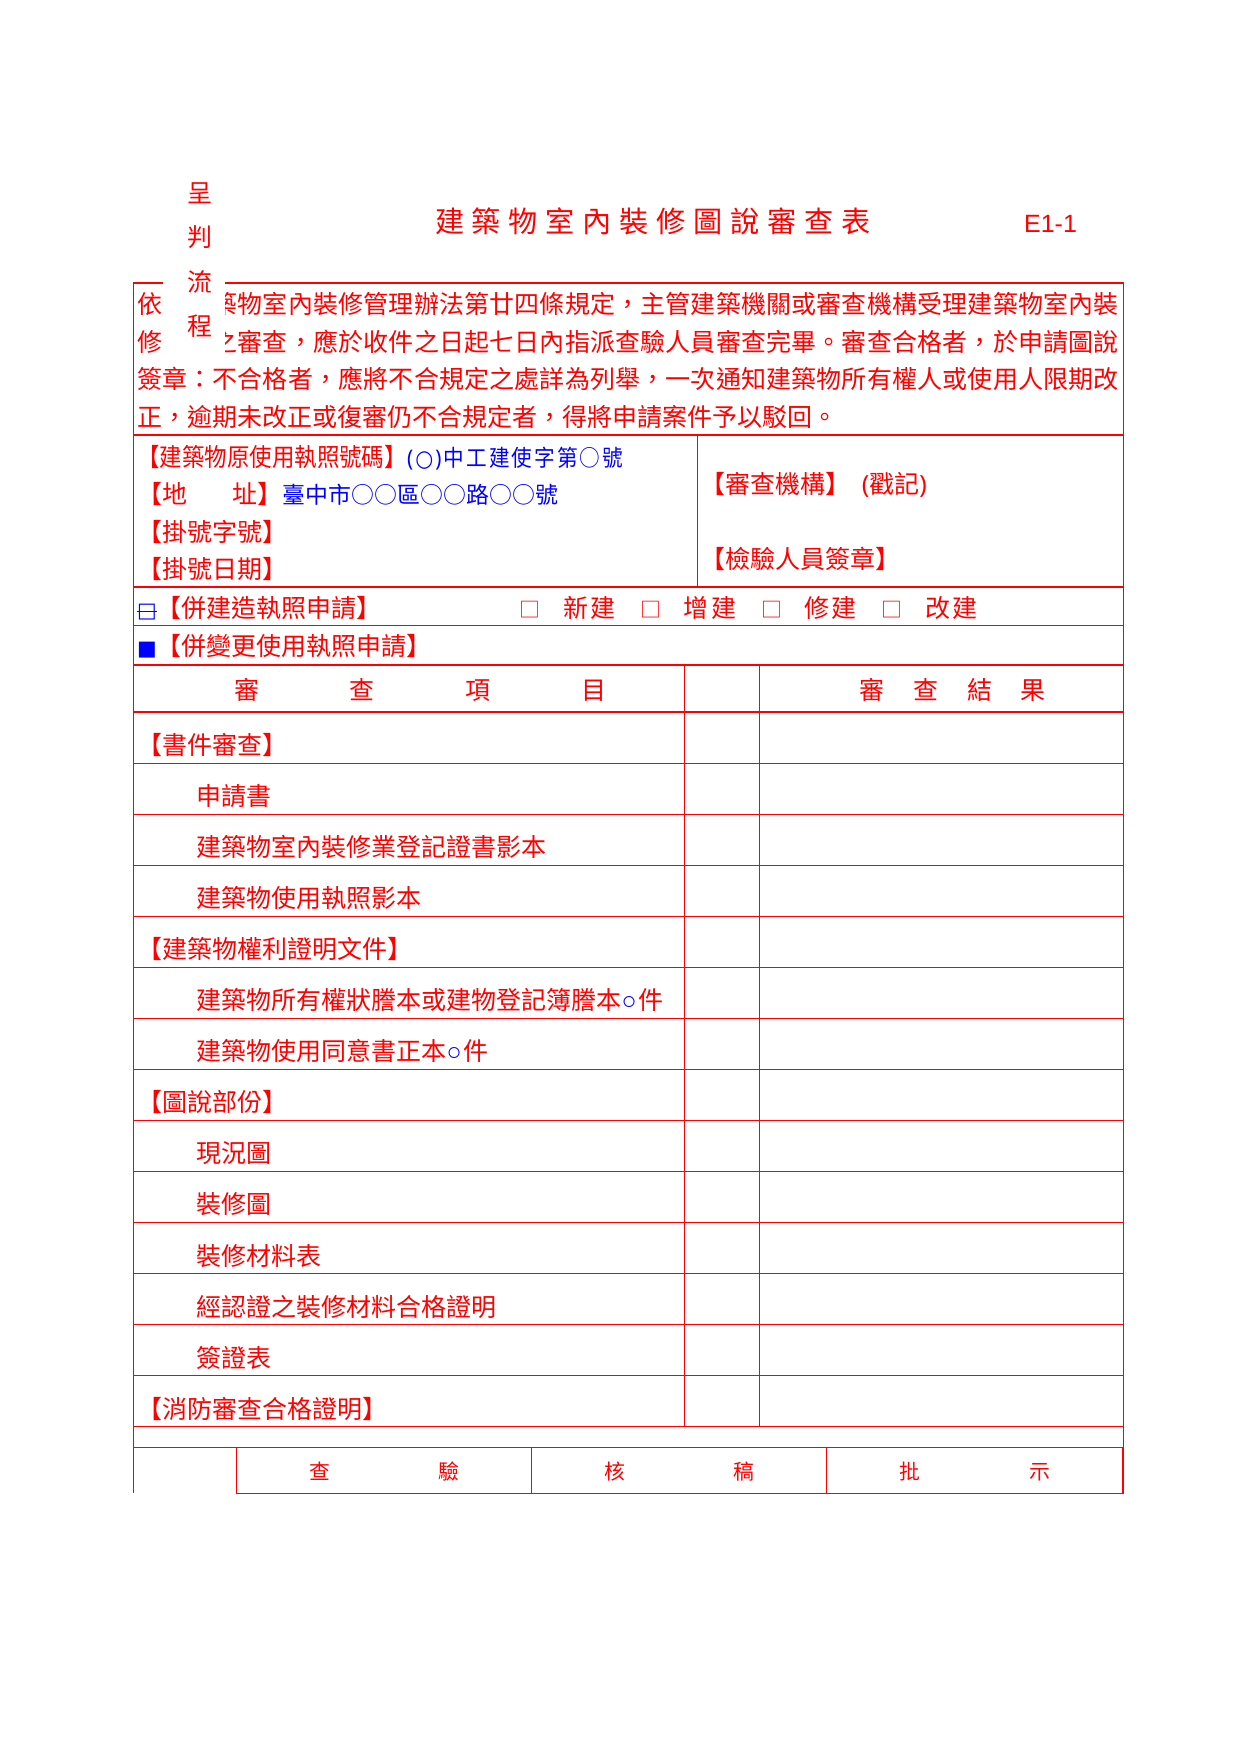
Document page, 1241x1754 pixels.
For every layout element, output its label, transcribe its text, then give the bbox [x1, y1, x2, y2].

table_cell 現況圖 [134, 1121, 684, 1171]
table_cell 核稿 [532, 1448, 826, 1493]
table_cell 建築物使用同意書正本○件 [134, 1019, 684, 1069]
table_cell [760, 968, 1123, 1018]
table_cell [760, 1172, 1123, 1222]
table_cell □【併建造執照申請】 □ 新建 □ 增建 □ 修建 □ 改建 [134, 588, 1123, 625]
table_cell 建築物使用執照影本 [134, 866, 684, 916]
table_cell 【審查機構】 (戳記) 【檢驗人員簽章】 [698, 436, 1123, 586]
table_cell 批示 [827, 1448, 1122, 1493]
table_cell 【建築物原使用執照號碼】(○)中工建使字第○號 【地 址】臺中市○○區○○路○○號 【掛號字號】 【掛號日期】 [134, 436, 697, 586]
table_cell [163, 165, 225, 353]
table_cell [685, 815, 759, 864]
table_cell 查驗 [237, 1448, 531, 1493]
table_cell [685, 1019, 759, 1069]
table_cell 簽證表 [134, 1325, 684, 1375]
table_cell [685, 1172, 759, 1222]
table_cell [760, 1274, 1123, 1324]
table_cell [760, 764, 1123, 813]
table_cell [685, 666, 759, 711]
table_cell [685, 866, 759, 916]
table_cell 【建築物權利證明文件】 [134, 917, 684, 967]
table_cell [685, 968, 759, 1018]
table_cell 裝修材料表 [134, 1223, 684, 1273]
table_cell [685, 1325, 759, 1375]
table_cell 【圖說部份】 [134, 1070, 684, 1120]
table_header 依據建築物室內裝修管理辦法第廿四條規定，主管建築機關或審查機構受理建築物室內裝修圖說之審查，應於收件之日起七日內指派查驗人員審查完畢。審查合格者，於申請圖說簽章：不合格者，應將不合規定之處詳為列舉，一次通知建築物所有權人或使用人限期改正，逾期未改正或復審仍不合規定者，得將申請案件予以駁回。 [134, 284, 1123, 434]
table_cell [685, 1376, 759, 1426]
table_cell [760, 1376, 1123, 1426]
table_cell [685, 764, 759, 813]
table_cell 審查結果 [760, 666, 1123, 711]
table_cell [134, 1427, 1123, 1447]
table_cell [760, 866, 1123, 916]
table_cell 建築物室內裝修業登記證書影本 [134, 815, 684, 864]
table_cell [760, 1121, 1123, 1171]
table_cell [685, 1070, 759, 1120]
table_cell [685, 1223, 759, 1273]
table_cell 【書件審查】 [134, 713, 684, 762]
table_cell [134, 1448, 236, 1493]
table_cell [760, 815, 1123, 864]
table_cell [760, 713, 1123, 762]
table_cell [760, 1070, 1123, 1120]
table_cell [685, 713, 759, 762]
table_cell [760, 917, 1123, 967]
table_cell 申請書 [134, 764, 684, 813]
table_cell [685, 917, 759, 967]
table_cell 審查項目 [134, 666, 684, 711]
table_cell [760, 1019, 1123, 1069]
table_cell 裝修圖 [134, 1172, 684, 1222]
table_cell [760, 1223, 1123, 1273]
table_cell 建築物所有權狀謄本或建物登記簿謄本○件 [134, 968, 684, 1018]
table_cell ■【併變更使用執照申請】 [134, 626, 1123, 663]
table_cell 【消防審查合格證明】 [134, 1376, 684, 1426]
text 建築物室內裝修圖說審查表 E1-1 [435, 182, 1077, 257]
table_cell [760, 1325, 1123, 1375]
table_cell 經認證之裝修材料合格證明 [134, 1274, 684, 1324]
table_cell [685, 1121, 759, 1171]
table_cell [685, 1274, 759, 1324]
